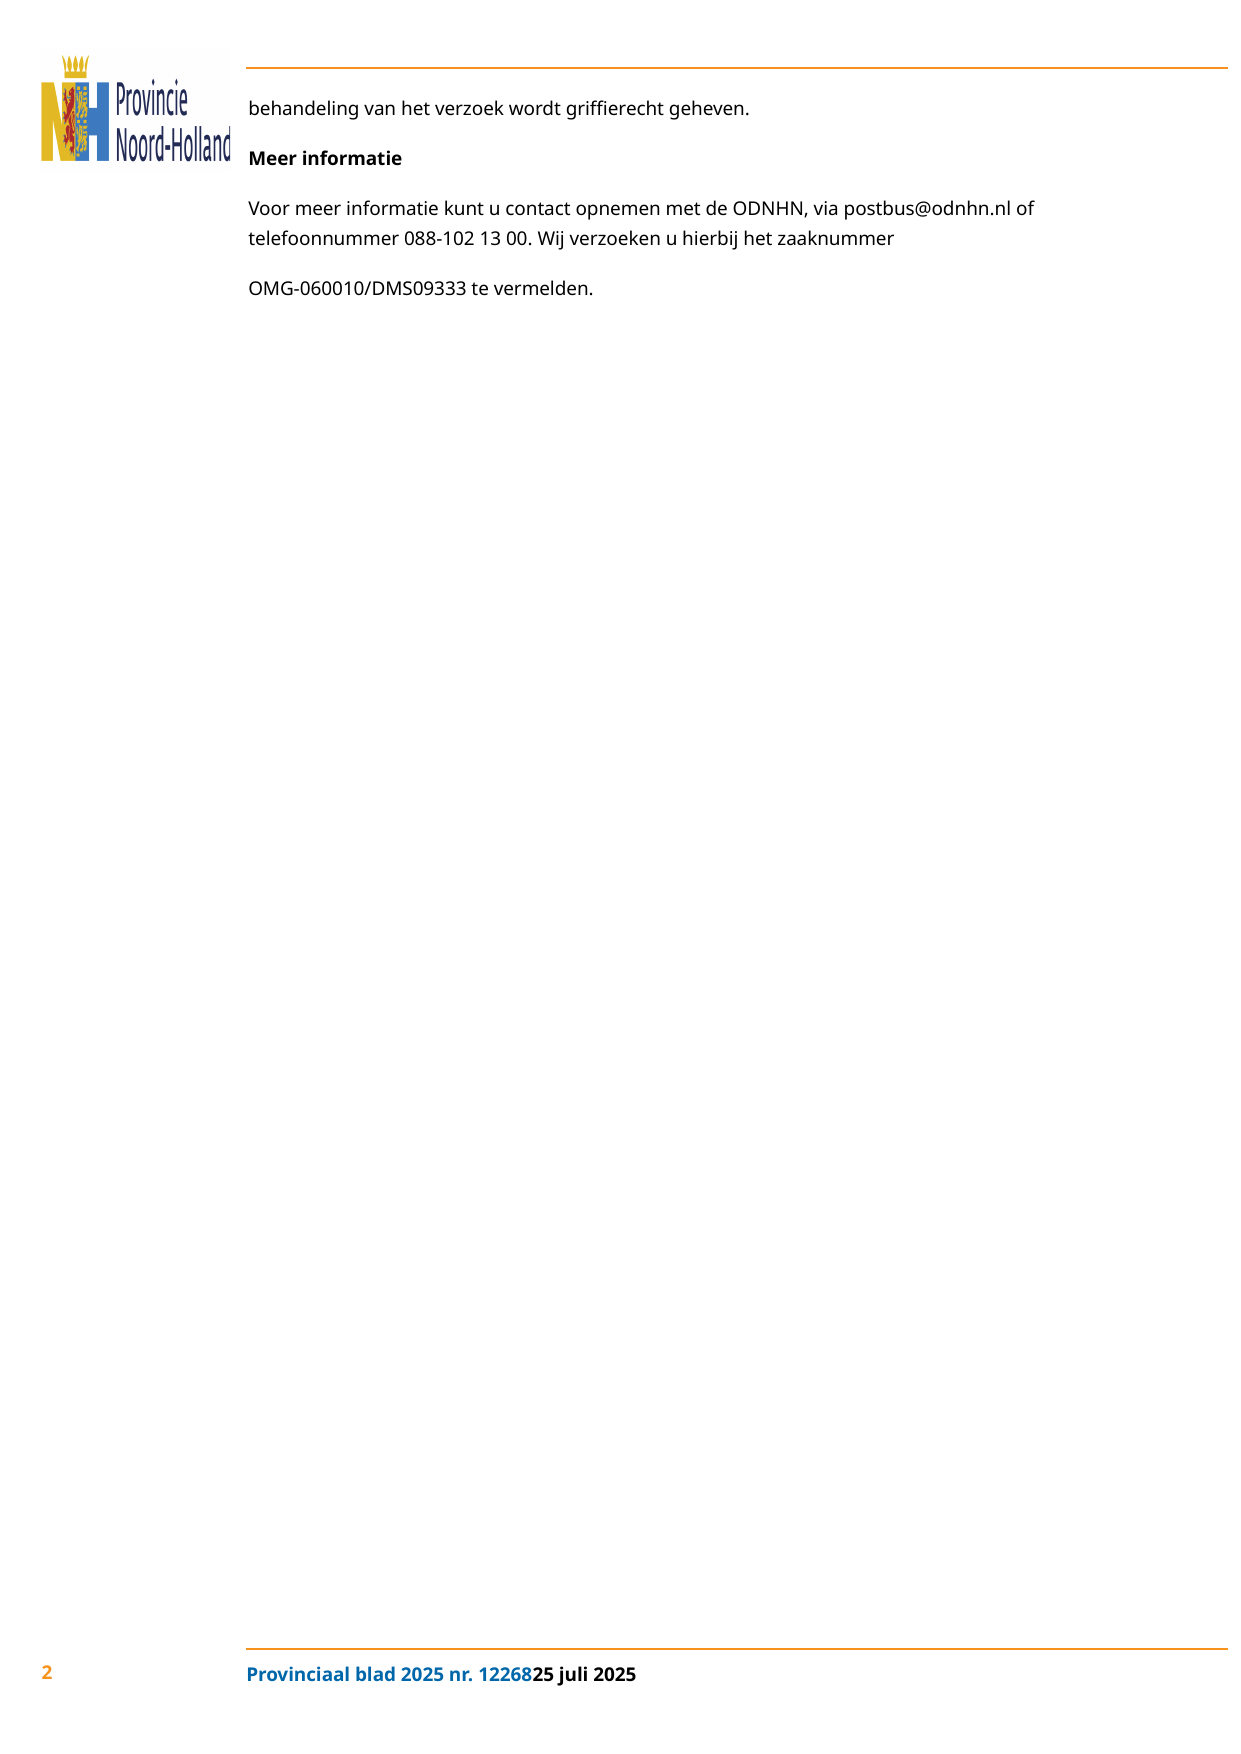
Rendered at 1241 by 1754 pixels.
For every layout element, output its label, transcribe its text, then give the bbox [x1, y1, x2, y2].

text behandeling van het verzoek wordt griffierecht geheven. [248, 95, 1152, 121]
text Voor meer informatie kunt u contact opnemen met de ODNHN, via postbus@odnhn.nl of telefoonnummer 088-102 13 00. Wij verzoeken u hierbij het zaaknummer [248, 196, 1152, 251]
text Meer informatie [248, 145, 1152, 171]
picture [41, 47, 231, 172]
text OMG-060010/DMS09333 te vermelden. [248, 276, 1152, 301]
